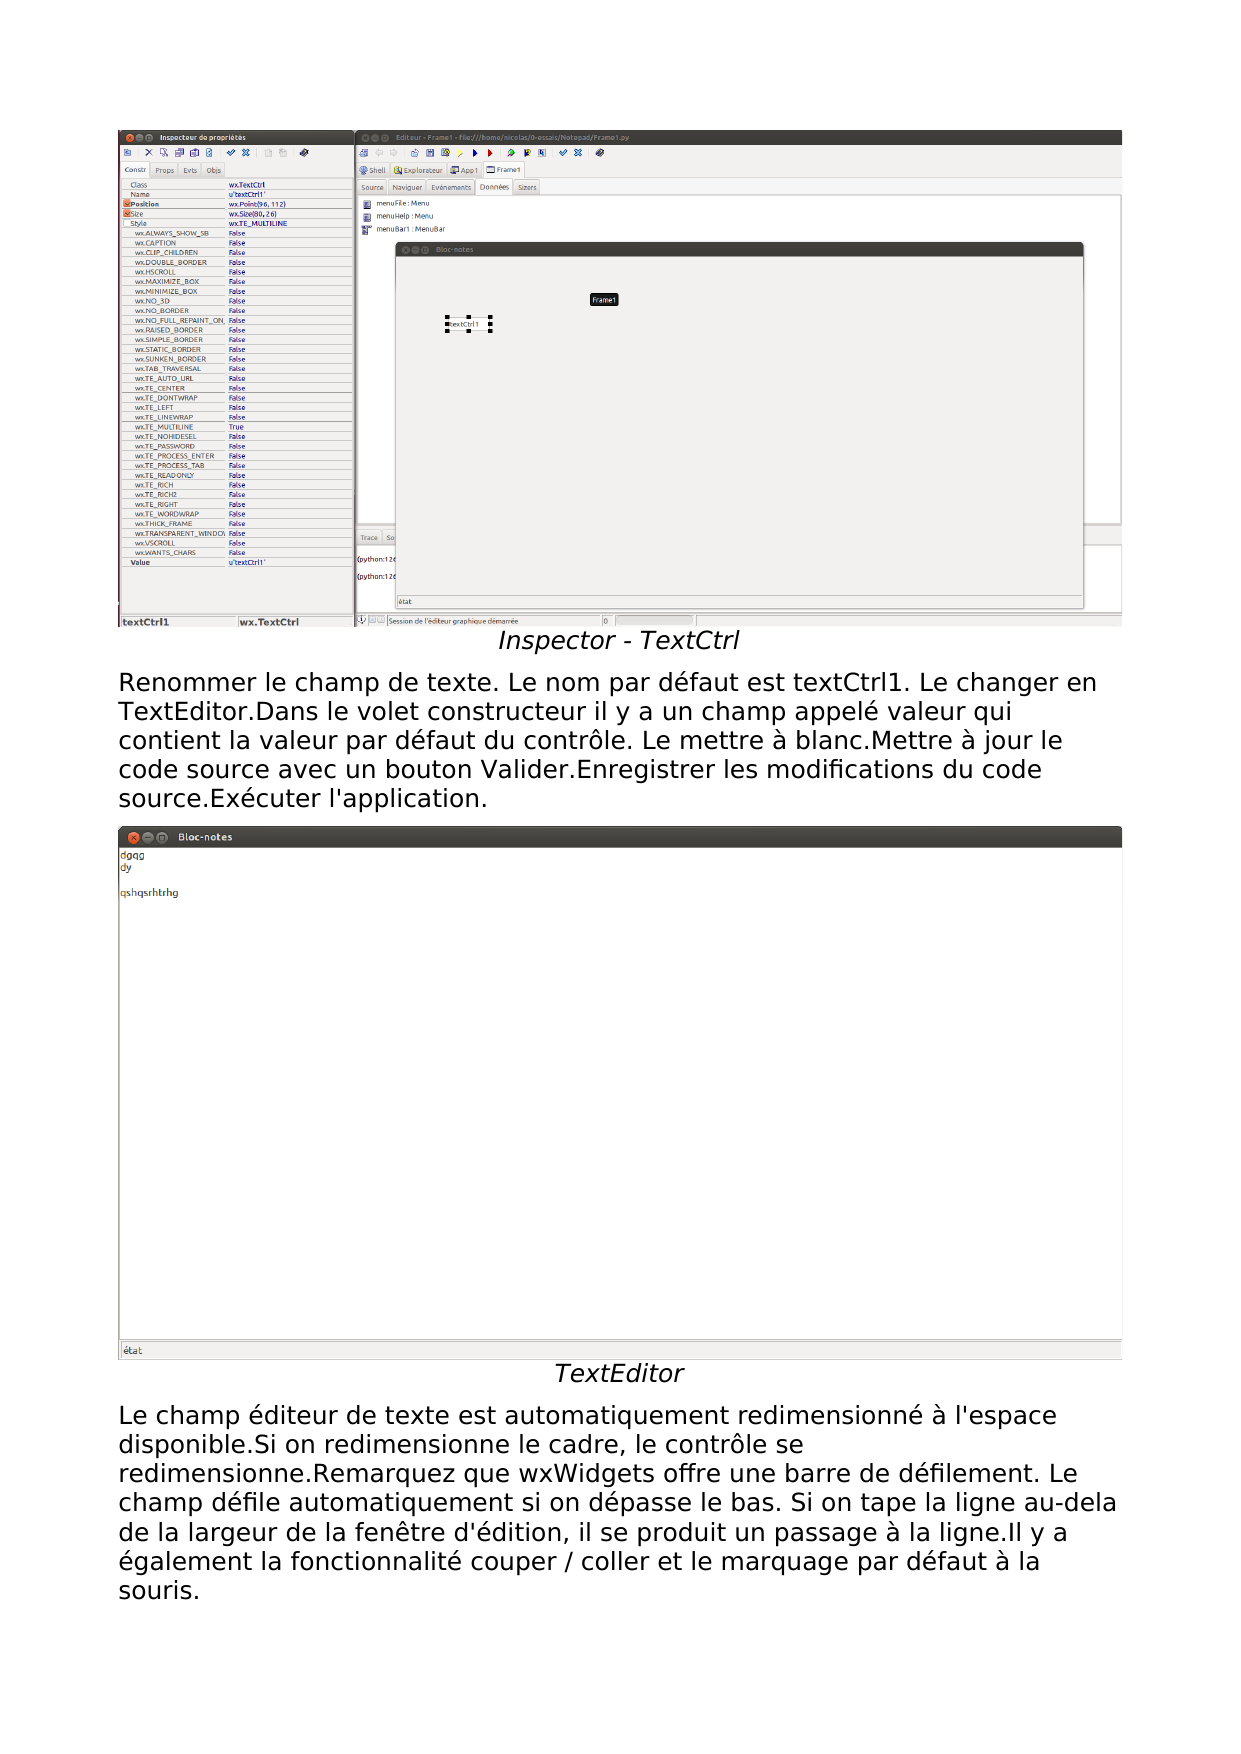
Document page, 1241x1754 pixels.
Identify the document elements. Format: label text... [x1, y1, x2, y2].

text Le champ éditeur de texte est automatiquement redimensionné à l'espace disponible.Si on redimensionne le cadre, le contrôle se redimensionne.Remarquez que wxWidgets offre une barre de défilement. Le champ défile automatiquement si on dépasse le bas. Si on tape la ligne au-dela de la largeur de la fenêtre d'édition, il se produit un passage à la ligne.Il y a également la fonctionnalité couper / coller et le marquage par défaut à la souris. [118, 1401, 1122, 1605]
text Renommer le champ de texte. Le nom par défaut est textCtrl1. Le changer en TextEditor.Dans le volet constructeur il y a un champ appelé valeur qui contient la valeur par défaut du contrôle. Le mettre à blanc.Mettre à jour le code source avec un bouton Valider.Enregistrer les modifications du code source.Exécuter l'application. [118, 668, 1122, 826]
text TextEditor [118, 1360, 1122, 1389]
picture [118, 826, 1123, 1360]
picture [118, 130, 1123, 627]
text Inspector - TextCtrl [118, 627, 1122, 655]
